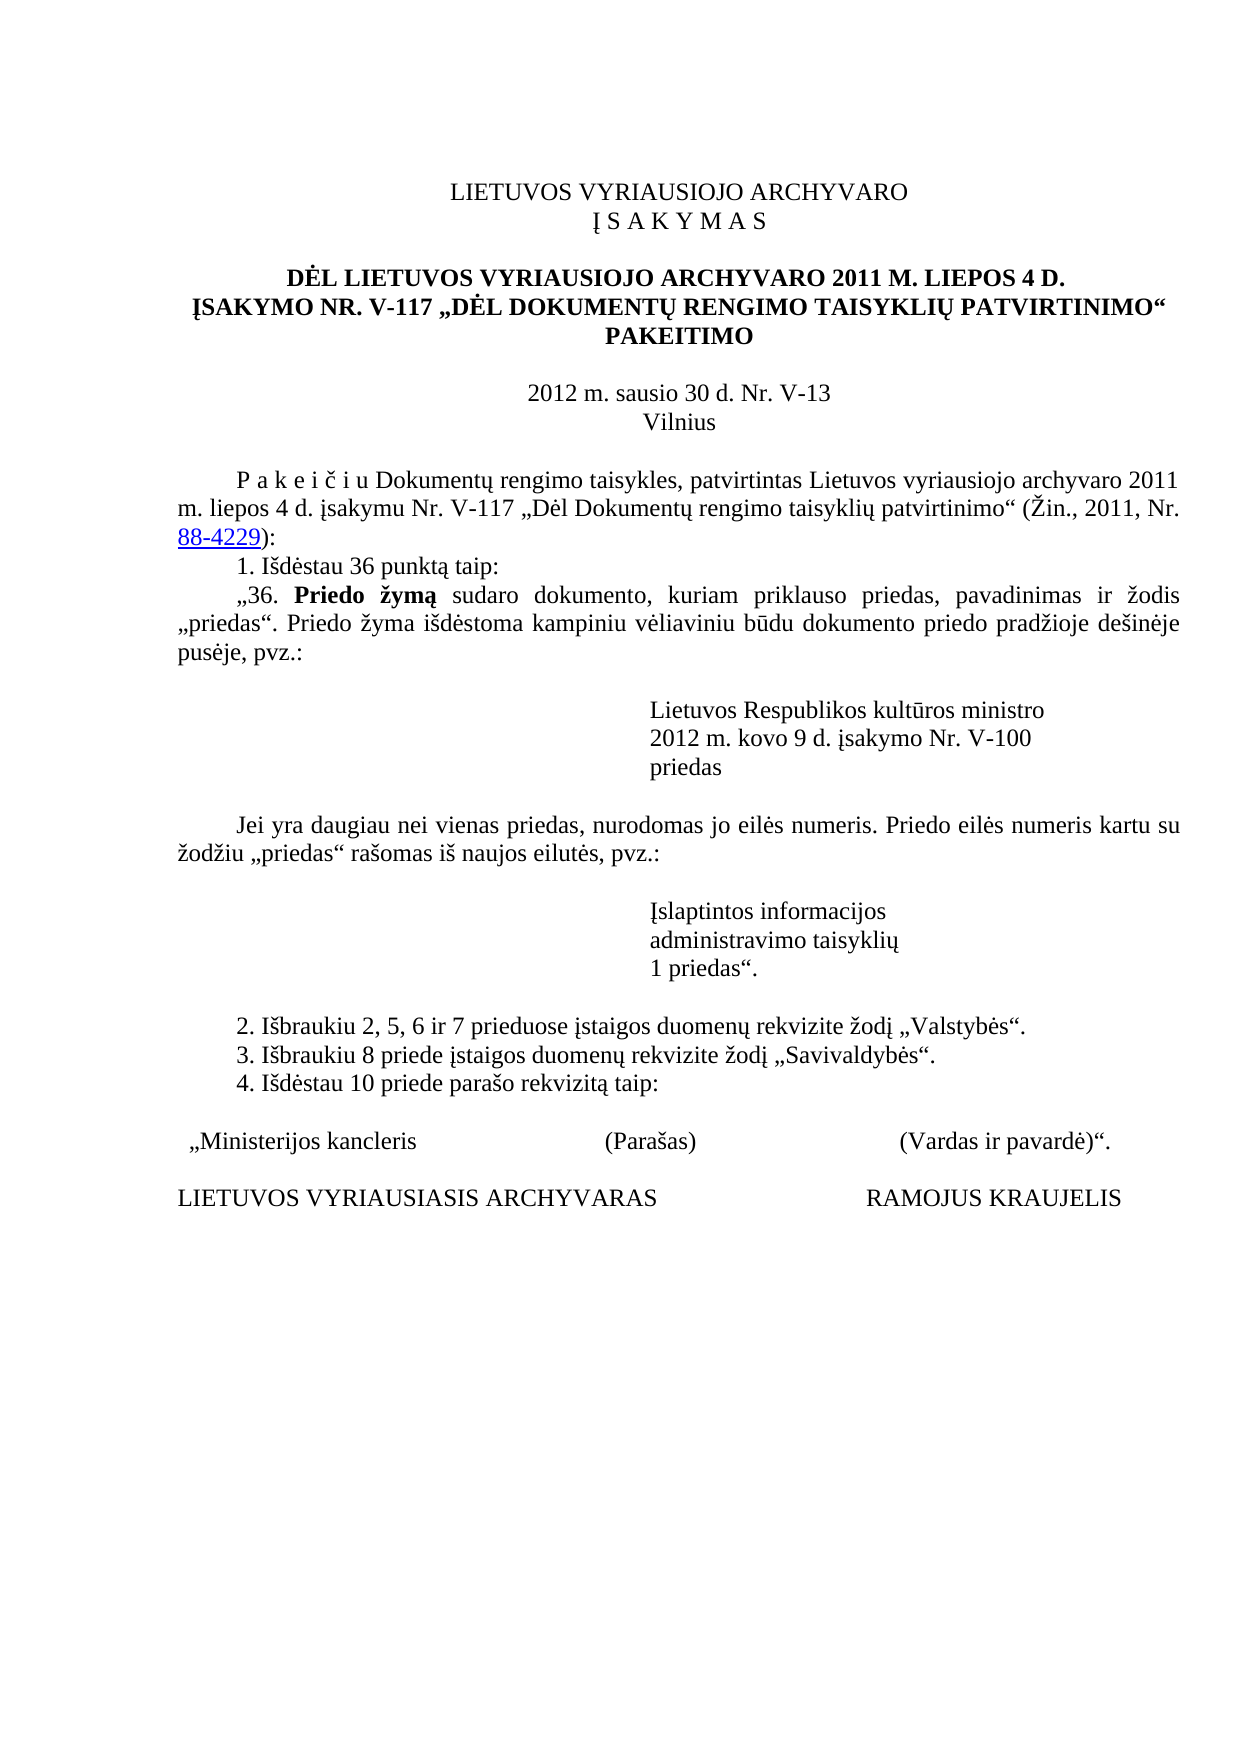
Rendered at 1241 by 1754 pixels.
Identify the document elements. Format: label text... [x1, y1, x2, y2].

text LIETUVOS VYRIAUSIOJO ARCHYVARO [177, 177, 1181, 206]
table_header (Parašas) [493, 1126, 807, 1155]
table_header „Ministerijos kancleris [177, 1126, 493, 1155]
text 2012 m. sausio 30 d. Nr. V-13 [177, 378, 1181, 407]
text Įslaptintos informacijos [649, 896, 1181, 925]
text 2. Išbraukiu 2, 5, 6 ir 7 prieduose įstaigos duomenų rekvizite žodį „Valstybės“. [177, 1011, 1181, 1040]
text „36. Priedo žymą sudaro dokumento, kuriam priklauso priedas, pavadinimas ir žodis „priedas“. Priedo žyma išdėstoma kampiniu vėliaviniu būdu dokumento priedo pradžioje dešinėje pusėje, pvz.: [177, 580, 1181, 666]
table_header (Vardas ir pavardė)“. [808, 1126, 1122, 1155]
text 1. Išdėstau 36 punktą taip: [177, 551, 1181, 580]
text Jei yra daugiau nei vienas priedas, nurodomas jo eilės numeris. Priedo eilės numeris kartu su žodžiu „priedas“ rašomas iš naujos eilutės, pvz.: [177, 810, 1181, 867]
text administravimo taisyklių [649, 925, 1181, 953]
text Lietuvos Respublikos kultūros ministro [649, 695, 1181, 723]
text P a k e i č i u Dokumentų rengimo taisykles, patvirtintas Lietuvos vyriausiojo archyvaro 2011 m. liepos 4 d. įsakymu Nr. V-117 „Dėl Dokumentų rengimo taisyklių patvirtinimo“ (Žin., 2011, Nr. 88-4229): [177, 465, 1181, 551]
text Lietuvos vyriausiasis archyvaras Ramojus Kraujelis [177, 1183, 1181, 1212]
text Į S A K Y M A S [177, 206, 1181, 235]
text 3. Išbraukiu 8 priede įstaigos duomenų rekvizite žodį „Savivaldybės“. [177, 1040, 1181, 1068]
text DĖL LIETUVOS VYRIAUSIOJO ARCHYVARO 2011 M. LIEPOS 4 D. ĮSAKYMO Nr. V-117 „DĖL DOKUMENTŲ RENGIMO TAISYKLIŲ PATVIRTINIMO“ PAKEITIMO [177, 263, 1181, 350]
text 1 priedas“. [649, 953, 1181, 982]
text 2012 m. kovo 9 d. įsakymo Nr. V-100 [649, 723, 1181, 752]
text 4. Išdėstau 10 priede parašo rekvizitą taip: [177, 1068, 1181, 1097]
text Vilnius [177, 407, 1181, 436]
text priedas [649, 752, 1181, 781]
